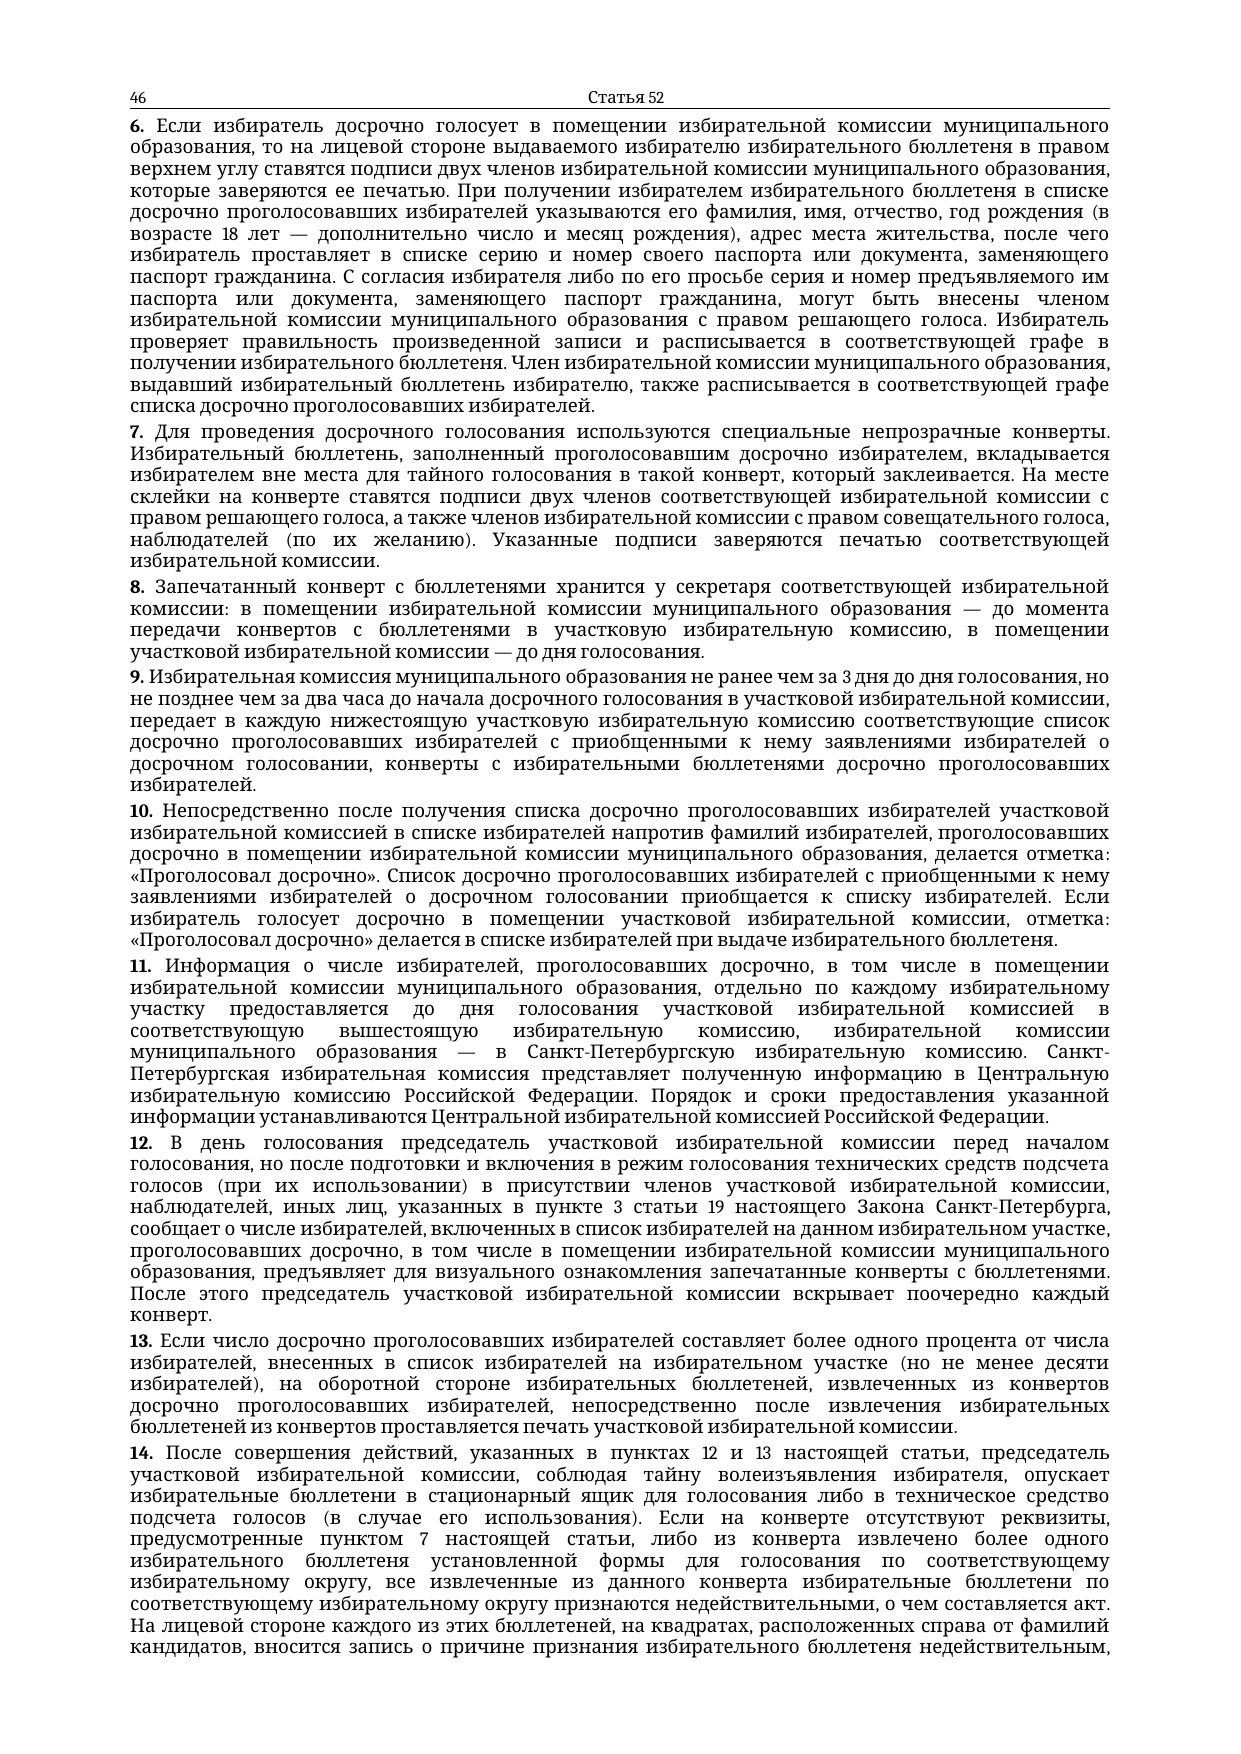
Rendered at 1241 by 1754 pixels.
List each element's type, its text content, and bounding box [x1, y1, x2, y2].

text 8. Запечатанный конверт с бюллетенями хранится у секретаря соответствующей избирательной комиссии: в помещении избирательной комиссии муниципального образования — до момента передачи конвертов с бюллетенями в участковую избирательную комиссию, в помещении участковой избирательной комиссии — до дня голосования. [130, 577, 1110, 663]
text 10. Непосредственно после получения списка досрочно проголосовавших избирателей участковой избирательной комиссией в списке избирателей напротив фамилий избирателей, проголосовавших досрочно в помещении избирательной комиссии муниципального образования, делается отметка: «Проголосовал досрочно». Список досрочно проголосовавших избирателей с приобщенными к нему заявлениями избирателей о досрочном голосовании приобщается к списку избирателей. Если избиратель голосует досрочно в помещении участковой избирательной комиссии, отметка: «Проголосовал досрочно» делается в списке избирателей при выдаче избирательного бюллетеня. [130, 801, 1110, 952]
text 11. Информация о числе избирателей, проголосовавших досрочно, в том числе в помещении избирательной комиссии муниципального образования, отдельно по каждому избирательному участку предоставляется до дня голосования участковой избирательной комиссией в соответствующую вышестоящую избирательную комиссию, избирательной комиссии муниципального образования — в Санкт-Петербургскую избирательную комиссию. Санкт-Петербургская избирательная комиссия представляет полученную информацию в Центральную избирательную комиссию Российской Федерации. Порядок и сроки предоставления указанной информации устанавливаются Центральной избирательной комиссией Российской Федерации. [130, 956, 1110, 1128]
text 13. Если число досрочно проголосовавших избирателей составляет более одного процента от числа избирателей, внесенных в список избирателей на избирательном участке (но не менее десяти избирателей), на оборотной стороне избирательных бюллетеней, извлеченных из конвертов досрочно проголосовавших избирателей, непосредственно после извлечения избирательных бюллетеней из конвертов проставляется печать участковой избирательной комиссии. [130, 1331, 1110, 1438]
text 12. В день голосования председатель участковой избирательной комиссии перед началом голосования, но после подготовки и включения в режим голосования технических средств подсчета голосов (при их использовании) в присутствии членов участковой избирательной комиссии, наблюдателей, иных лиц, указанных в пункте 3 статьи 19 настоящего Закона Санкт-Петербурга, сообщает о числе избирателей, включенных в список избирателей на данном избирательном участке, проголосовавших досрочно, в том числе в помещении избирательной комиссии муниципального образования, предъявляет для визуального ознакомления запечатанные конверты с бюллетенями. После этого председатель участковой избирательной комиссии вскрывает поочередно каждый конверт. [130, 1132, 1110, 1326]
text 9. Избирательная комиссия муниципального образования не ранее чем за 3 дня до дня голосования, но не позднее чем за два часа до начала досрочного голосования в участковой избирательной комиссии, передает в каждую нижестоящую участковую избирательную комиссию соответствующие список досрочно проголосовавших избирателей с приобщенными к нему заявлениями избирателей о досрочном голосовании, конверты с избирательными бюллетенями досрочно проголосовавших избирателей. [130, 667, 1110, 796]
text 14. После совершения действий, указанных в пунктах 12 и 13 настоящей статьи, председатель участковой избирательной комиссии, соблюдая тайну волеизъявления избирателя, опускает избирательные бюллетени в стационарный ящик для голосования либо в техническое средство подсчета голосов (в случае его использования). Если на конверте отсутствуют реквизиты, предусмотренные пунктом 7 настоящей статьи, либо из конверта извлечено более одного избирательного бюллетеня установленной формы для голосования по соответствующему избирательному округу, все извлеченные из данного конверта избирательные бюллетени по соответствующему избирательному округу признаются недействительными, о чем составляется акт. На лицевой стороне каждого из этих бюллетеней, на квадратах, расположенных справа от фамилий кандидатов, вносится запись о причине признания избирательного бюллетеня недействительным, [130, 1443, 1110, 1658]
text 6. Если избиратель досрочно голосует в помещении избирательной комиссии муниципального образования, то на лицевой стороне выдаваемого избирателю избирательного бюллетеня в правом верхнем углу ставятся подписи двух членов избирательной комиссии муниципального образования, которые заверяются ее печатью. При получении избирателем избирательного бюллетеня в списке досрочно проголосовавших избирателей указываются его фамилия, имя, отчество, год рождения (в возрасте 18 лет — дополнительно число и месяц рождения), адрес места жительства, после чего избиратель проставляет в списке серию и номер своего паспорта или документа, заменяющего паспорт гражданина. С согласия избирателя либо по его просьбе серия и номер предъявляемого им паспорта или документа, заменяющего паспорт гражданина, могут быть внесены членом избирательной комиссии муниципального образования с правом решающего голоса. Избиратель проверяет правильность произведенной записи и расписывается в соответствующей графе в получении избирательного бюллетеня. Член избирательной комиссии муниципального образования, выдавший избирательный бюллетень избирателю, также расписывается в соответствующей графе списка досрочно проголосовавших избирателей. [130, 116, 1110, 417]
text 7. Для проведения досрочного голосования используются специальные непрозрачные конверты. Избирательный бюллетень, заполненный проголосовавшим досрочно избирателем, вкладывается избирателем вне места для тайного голосования в такой конверт, который заклеивается. На месте склейки на конверте ставятся подписи двух членов соответствующей избирательной комиссии с правом решающего голоса, а также членов избирательной комиссии с правом совещательного голоса, наблюдателей (по их желанию). Указанные подписи заверяются печатью соответствующей избирательной комиссии. [130, 422, 1110, 572]
